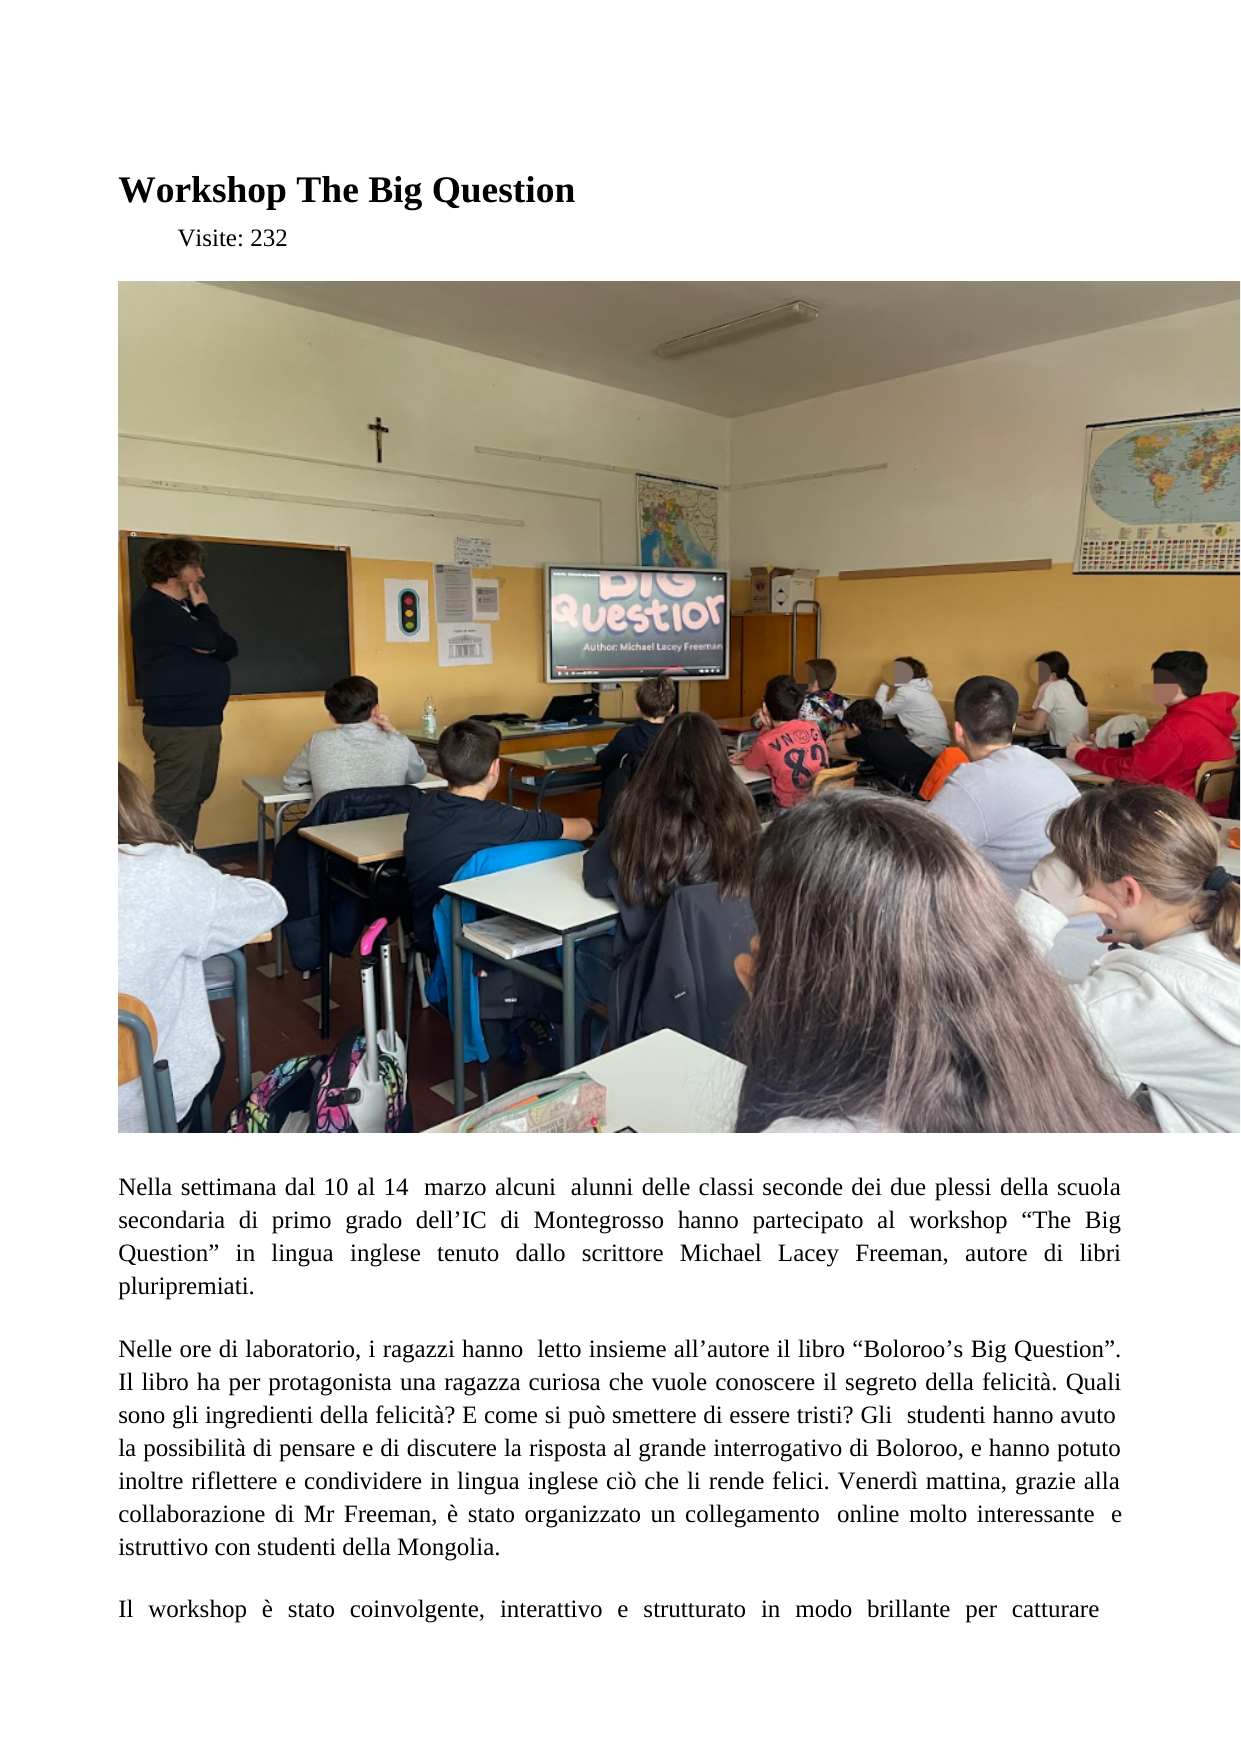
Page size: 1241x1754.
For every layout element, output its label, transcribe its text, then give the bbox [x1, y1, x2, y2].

text Nelle ore di laboratorio, i ragazzi hanno letto insieme all’autore il libro “Boloroo’s Big Question”. Il libro ha per protagonista una ragazza curiosa che vuole conoscere il segreto della felicità. Quali sono gli ingredienti della felicità? E come si può smettere di essere tristi? Gli studenti hanno avuto la possibilità di pensare e di discutere la risposta al grande interrogativo di Boloroo, e hanno potuto inoltre riflettere e condividere in lingua inglese ciò che li rende felici. Venerdì mattina, grazie alla collaborazione di Mr Freeman, è stato organizzato un collegamento online molto interessante e istruttivo con studenti della Mongolia. [118, 1334, 1122, 1561]
text Il workshop è stato coinvolgente, interattivo e strutturato in modo brillante per catturare [118, 1594, 1122, 1623]
text Nella settimana dal 10 al 14 marzo alcuni alunni delle classi seconde dei due plessi della scuola secondaria di primo grado dell’IC di Montegrosso hanno partecipato al workshop “The Big Question” in lingua inglese tenuto dallo scrittore Michael Lacey Freeman, autore di libri pluripremiati. [118, 1172, 1122, 1300]
list Visite: 232 [177, 223, 1122, 252]
subtitle Workshop The Big Question [118, 168, 1122, 211]
picture [118, 281, 1241, 1133]
